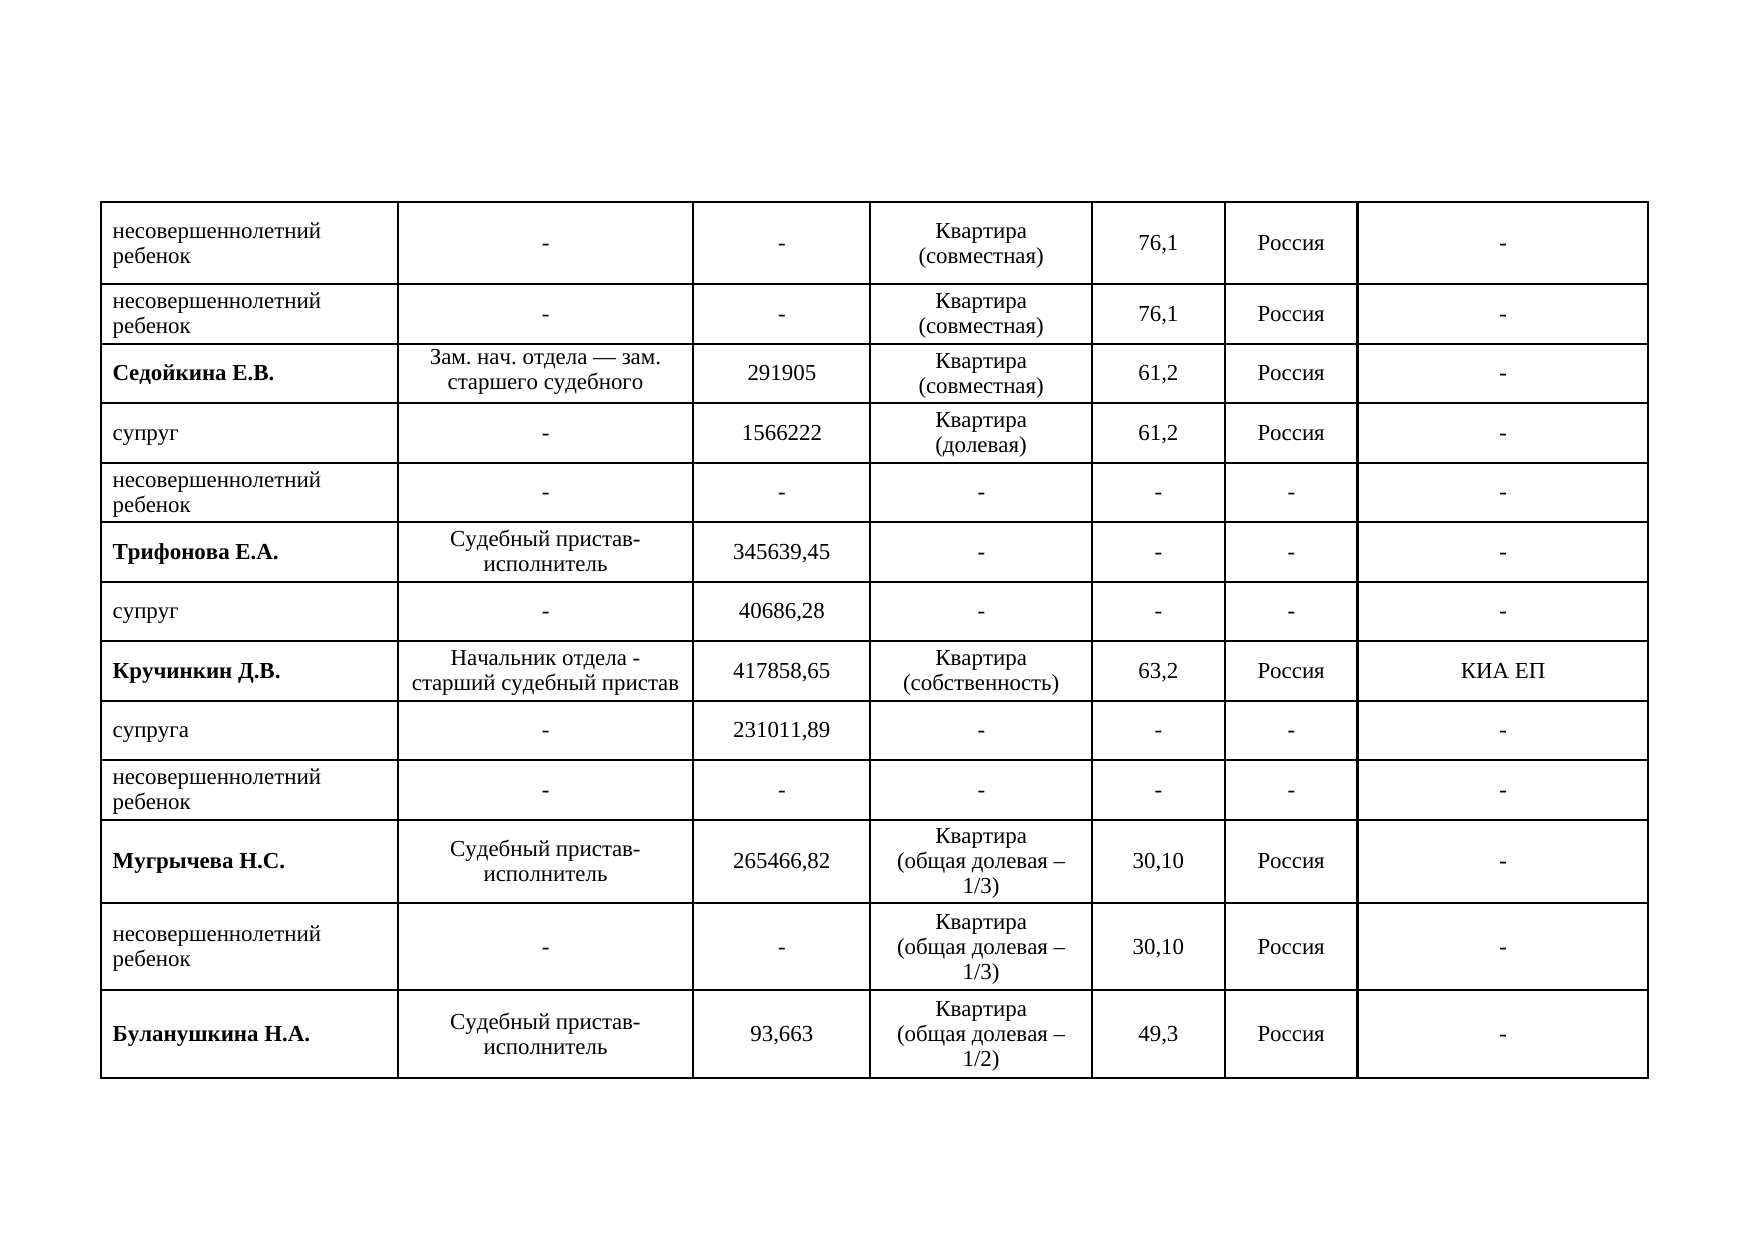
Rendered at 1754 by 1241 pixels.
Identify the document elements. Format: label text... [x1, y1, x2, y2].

table_cell 61,2 [1093, 404, 1224, 462]
table_cell супруг [102, 404, 397, 462]
table_cell Квартира (совместная) [871, 203, 1091, 283]
table_cell Седойкина Е.В. [102, 345, 397, 402]
table_cell - [1359, 404, 1647, 462]
table_cell - [1226, 702, 1356, 759]
table_cell - [1359, 702, 1647, 759]
table_cell - [1093, 761, 1224, 818]
table_cell 30,10 [1093, 904, 1224, 989]
table_cell Россия [1226, 345, 1356, 402]
table_cell Квартира (совместная) [871, 285, 1091, 343]
table_cell - [694, 203, 869, 283]
table_cell - [1359, 821, 1647, 902]
table_cell - [399, 404, 692, 462]
table_cell - [1359, 991, 1647, 1077]
table_cell супруг [102, 583, 397, 640]
table_cell 93,663 [694, 991, 869, 1077]
table_cell - [694, 464, 869, 521]
table_cell Судебный пристав-исполнитель [399, 991, 692, 1077]
table_cell Россия [1226, 203, 1356, 283]
table_cell Россия [1226, 821, 1356, 902]
table_cell - [399, 203, 692, 283]
table_cell Буланушкина Н.А. [102, 991, 397, 1077]
table_cell Квартира (общая долевая – 1/2) [871, 991, 1091, 1077]
table_cell - [1226, 583, 1356, 640]
table_cell несовершеннолетний ребенок [102, 285, 397, 343]
table_cell 265466,82 [694, 821, 869, 902]
table_cell - [1359, 285, 1647, 343]
table_cell - [694, 285, 869, 343]
table_cell Россия [1226, 285, 1356, 343]
table_cell несовершеннолетний ребенок [102, 761, 397, 818]
table_cell - [1359, 904, 1647, 989]
table_cell Квартира (совместная) [871, 345, 1091, 402]
table_cell - [399, 285, 692, 343]
table_cell - [871, 583, 1091, 640]
table_cell - [1226, 761, 1356, 818]
table_cell 61,2 [1093, 345, 1224, 402]
table_cell Трифонова Е.А. [102, 523, 397, 581]
table_cell 76,1 [1093, 285, 1224, 343]
table_cell - [694, 904, 869, 989]
table_cell - [1226, 523, 1356, 581]
table_cell - [1093, 702, 1224, 759]
table_cell - [1093, 583, 1224, 640]
table_cell - [399, 702, 692, 759]
table_cell - [871, 702, 1091, 759]
table_cell Судебный пристав-исполнитель [399, 821, 692, 902]
table_cell несовершеннолетний ребенок [102, 904, 397, 989]
table_cell - [1093, 464, 1224, 521]
table_cell - [1359, 345, 1647, 402]
table_cell - [1359, 203, 1647, 283]
table_cell 76,1 [1093, 203, 1224, 283]
table_cell Зам. нач. отдела — зам. старшего судебного пристава [399, 345, 692, 402]
table_cell - [1359, 761, 1647, 818]
table_cell - [1359, 464, 1647, 521]
table_cell Россия [1226, 642, 1356, 699]
table_cell Квартира (общая долевая – 1/3) [871, 904, 1091, 989]
table_cell Квартира (долевая) [871, 404, 1091, 462]
table_cell - [871, 761, 1091, 818]
table_cell - [399, 904, 692, 989]
table_cell - [399, 464, 692, 521]
table_cell супруга [102, 702, 397, 759]
table_cell Квартира (общая долевая – 1/3) [871, 821, 1091, 902]
table_cell КИА ЕП [1359, 642, 1647, 699]
table_cell - [871, 523, 1091, 581]
table_cell - [871, 464, 1091, 521]
table_cell - [399, 583, 692, 640]
table_cell - [1359, 523, 1647, 581]
table_cell Мугрычева Н.С. [102, 821, 397, 902]
table_cell Россия [1226, 991, 1356, 1077]
table_cell 49,3 [1093, 991, 1224, 1077]
table_cell - [399, 761, 692, 818]
table_cell Квартира (собственность) [871, 642, 1091, 699]
table_cell 40686,28 [694, 583, 869, 640]
table_cell Россия [1226, 904, 1356, 989]
table_cell несовершеннолетний ребенок [102, 203, 397, 283]
table_cell Россия [1226, 404, 1356, 462]
table_cell Начальник отдела - старший судебный пристав [399, 642, 692, 699]
table_cell - [694, 761, 869, 818]
table_cell - [1093, 523, 1224, 581]
table_cell 417858,65 [694, 642, 869, 699]
table_cell - [1359, 583, 1647, 640]
table_cell - [1226, 464, 1356, 521]
table_cell 231011,89 [694, 702, 869, 759]
table_cell Судебный пристав-исполнитель [399, 523, 692, 581]
table_cell 1566222 [694, 404, 869, 462]
table_cell 345639,45 [694, 523, 869, 581]
table_cell Кручинкин Д.В. [102, 642, 397, 699]
table_cell несовершеннолетний ребенок [102, 464, 397, 521]
table_cell 30,10 [1093, 821, 1224, 902]
table_cell 291905 [694, 345, 869, 402]
table_cell 63,2 [1093, 642, 1224, 699]
